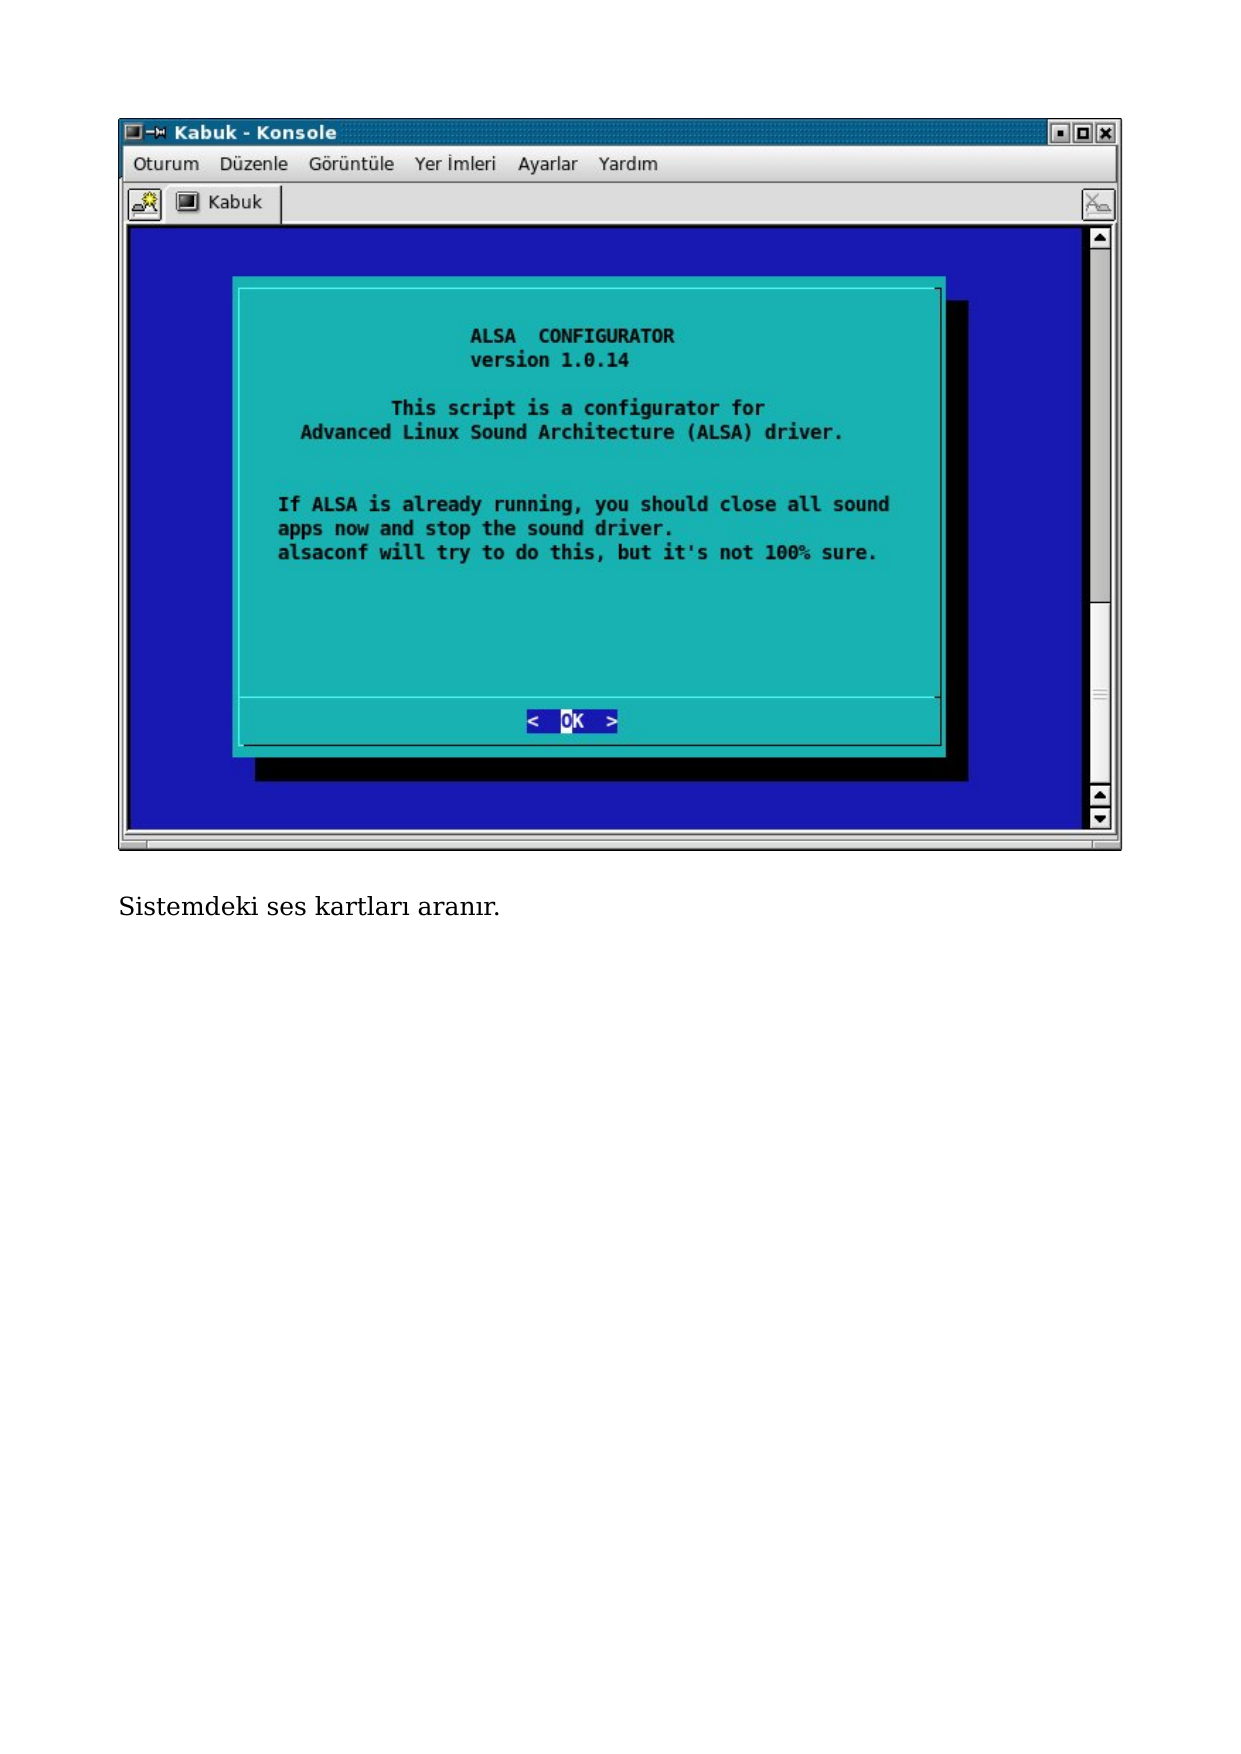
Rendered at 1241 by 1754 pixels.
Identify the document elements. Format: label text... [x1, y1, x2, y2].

picture [118, 118, 1123, 851]
text Sistemdeki ses kartları aranır. [118, 892, 1122, 921]
